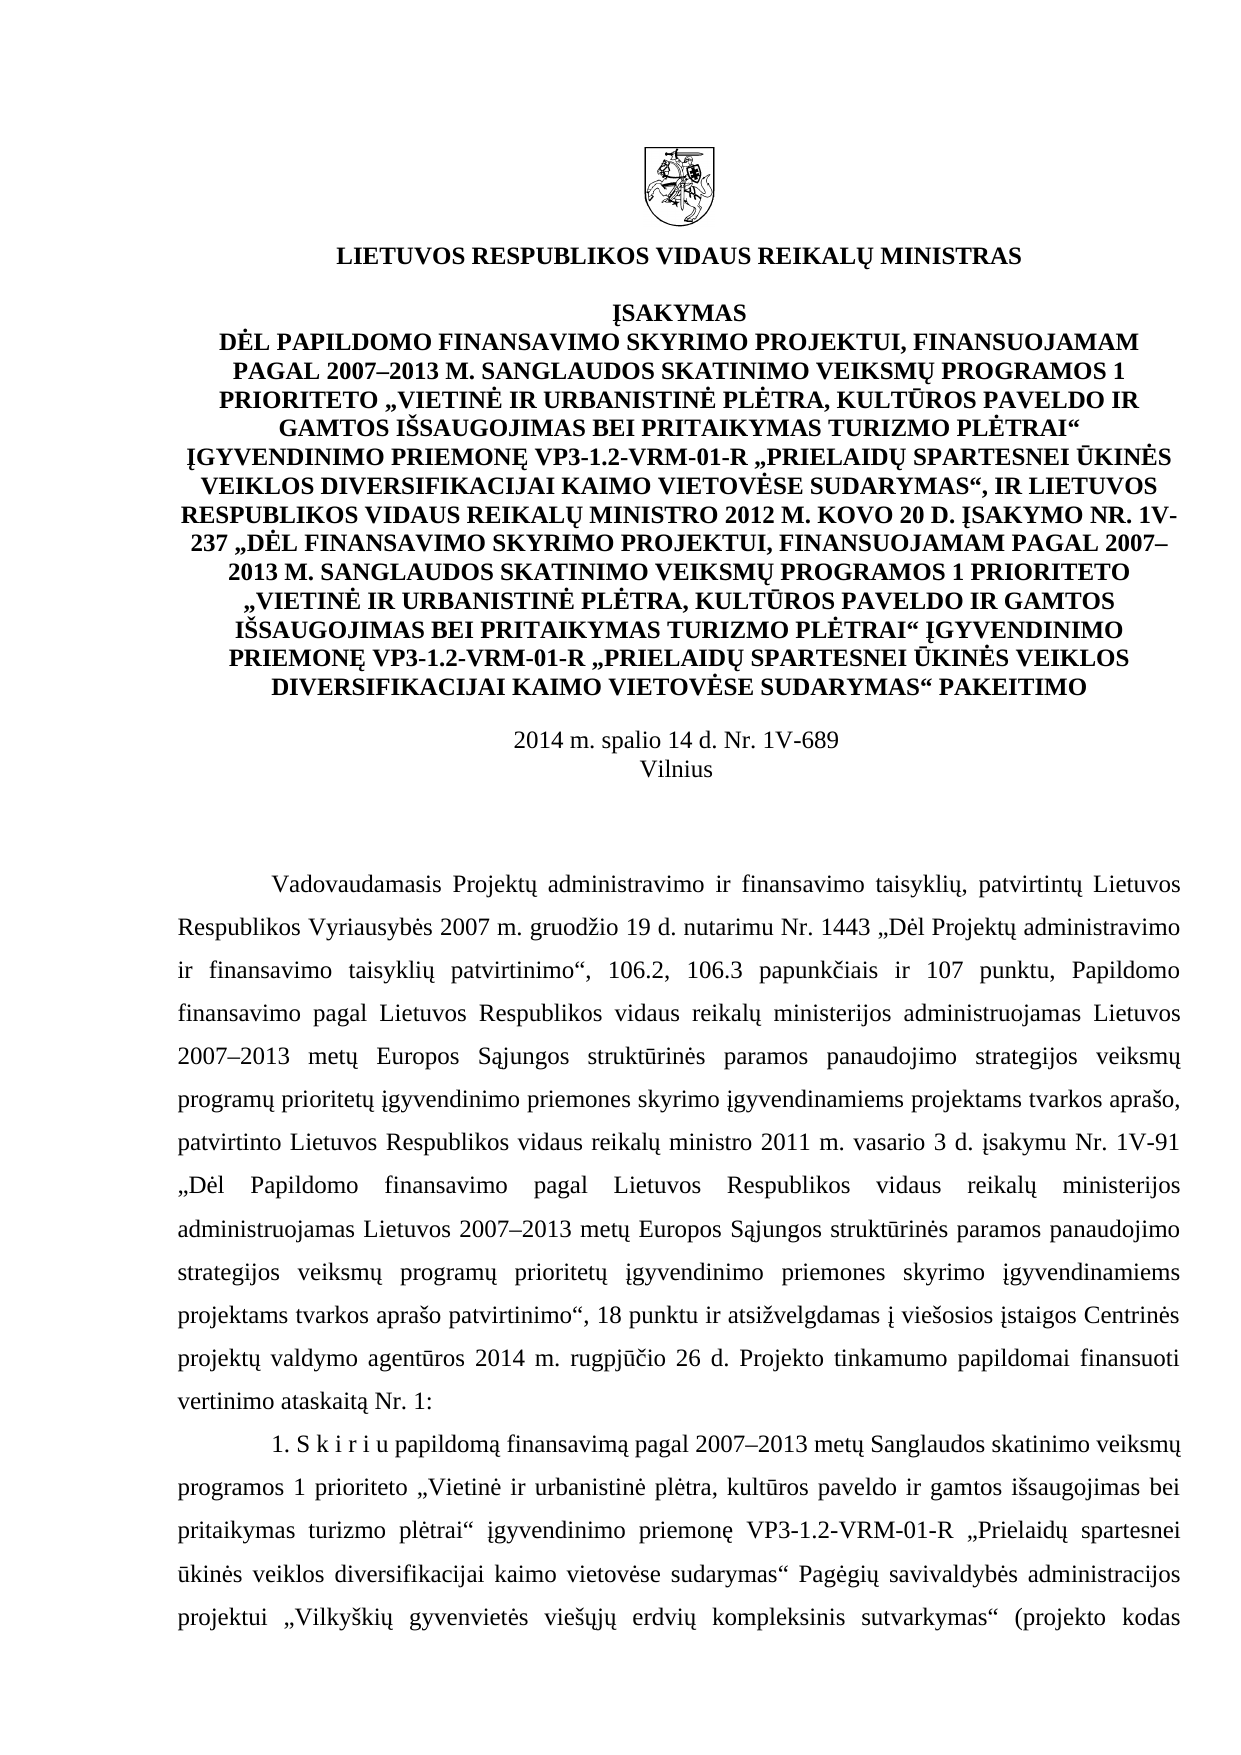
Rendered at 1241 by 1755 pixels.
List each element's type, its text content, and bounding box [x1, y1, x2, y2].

text ĮSAKYMAS [177, 298, 1181, 327]
text 2014 m. spalio 14 d. Nr. 1V-689 [177, 725, 1181, 754]
text 1. S k i r i u papildomą finansavimą pagal 2007–2013 metų Sanglaudos skatinimo veiksmų programos 1 prioriteto „Vietinė ir urbanistinė plėtra, kultūros paveldo ir gamtos išsaugojimas bei pritaikymas turizmo plėtrai“ įgyvendinimo priemonę VP3-1.2-VRM-01-R „Prielaidų spartesnei ūkinės veiklos diversifikacijai kaimo vietovėse sudarymas“ Pagėgių savivaldybės administracijos projektui „Vilkyškių gyvenvietės viešųjų erdvių kompleksinis sutvarkymas“ (projekto kodas [177, 1429, 1181, 1631]
text Vadovaudamasis Projektų administravimo ir finansavimo taisyklių, patvirtintų Lietuvos Respublikos Vyriausybės 2007 m. gruodžio 19 d. nutarimu Nr. 1443 „Dėl Projektų administravimo ir finansavimo taisyklių patvirtinimo“, 106.2, 106.3 papunkčiais ir 107 punktu, Papildomo finansavimo pagal Lietuvos Respublikos vidaus reikalų ministerijos administruojamas Lietuvos 2007–2013 metų Europos Sąjungos struktūrinės paramos panaudojimo strategijos veiksmų programų prioritetų įgyvendinimo priemones skyrimo įgyvendinamiems projektams tvarkos aprašo, patvirtinto Lietuvos Respublikos vidaus reikalų ministro 2011 m. vasario 3 d. įsakymu Nr. 1V-91 „Dėl Papildomo finansavimo pagal Lietuvos Respublikos vidaus reikalų ministerijos administruojamas Lietuvos 2007–2013 metų Europos Sąjungos struktūrinės paramos panaudojimo strategijos veiksmų programų prioritetų įgyvendinimo priemones skyrimo įgyvendinamiems projektams tvarkos aprašo patvirtinimo“, 18 punktu ir atsižvelgdamas į viešosios įstaigos Centrinės projektų valdymo agentūros 2014 m. rugpjūčio 26 d. Projekto tinkamumo papildomai finansuoti vertinimo ataskaitą Nr. 1: [177, 869, 1181, 1415]
text LIETUVOS RESPUBLIKOS VIDAUS REIKALŲ MINISTRAS [177, 241, 1181, 270]
text Vilnius [177, 754, 1181, 782]
text DĖL PAPILDOMO FINANSAVIMO SKYRIMO PROJEKTUI, FINANSUOJAMAM PAGAL 2007–2013 m. SANGLAUDOS SKATINIMO VEIKSMŲ PROGRAMOS 1 PRIORITETO „VIETINĖ IR URBANISTINĖ PLĖTRA, KULTŪROS PAVELDO IR GAMTOS IŠSAUGOJIMAS BEI PRITAIKYMAS TURIZMO PLĖTRAI“ ĮGYVENDINIMO PRIEMONĘ VP3-1.2-VRM-01-R „PRIELAIDŲ SPARTESNEI ŪKINĖS VEIKLOS DIVERSIFIKACIJAI KAIMO VIETOVĖSE SUDARYMAS“, IR LIETUVOS RESPUBLIKOS VIDAUS REIKALŲ MINISTRO 2012 M. KOVO 20 D. ĮSAKYMO NR. 1V-237 „DĖL FINANSAVIMO SKYRIMO PROJEKTUI, FINANSUOJAMAM PAGAL 2007–2013 m. SANGLAUDOS SKATINIMO VEIKSMŲ PROGRAMOS 1 PRIORITETO „VIETINĖ IR URBANISTINĖ PLĖTRA, KULTŪROS PAVELDO IR GAMTOS IŠSAUGOJIMAS BEI PRITAIKYMAS TURIZMO PLĖTRAI“ ĮGYVENDINIMO PRIEMONĘ VP3-1.2-VRM-01-R „PRIELAIDŲ SPARTESNEI ŪKINĖS VEIKLOS DIVERSIFIKACIJAI KAIMO VIETOVĖSE SUDARYMAS“ PAKEITIMO [177, 327, 1181, 701]
